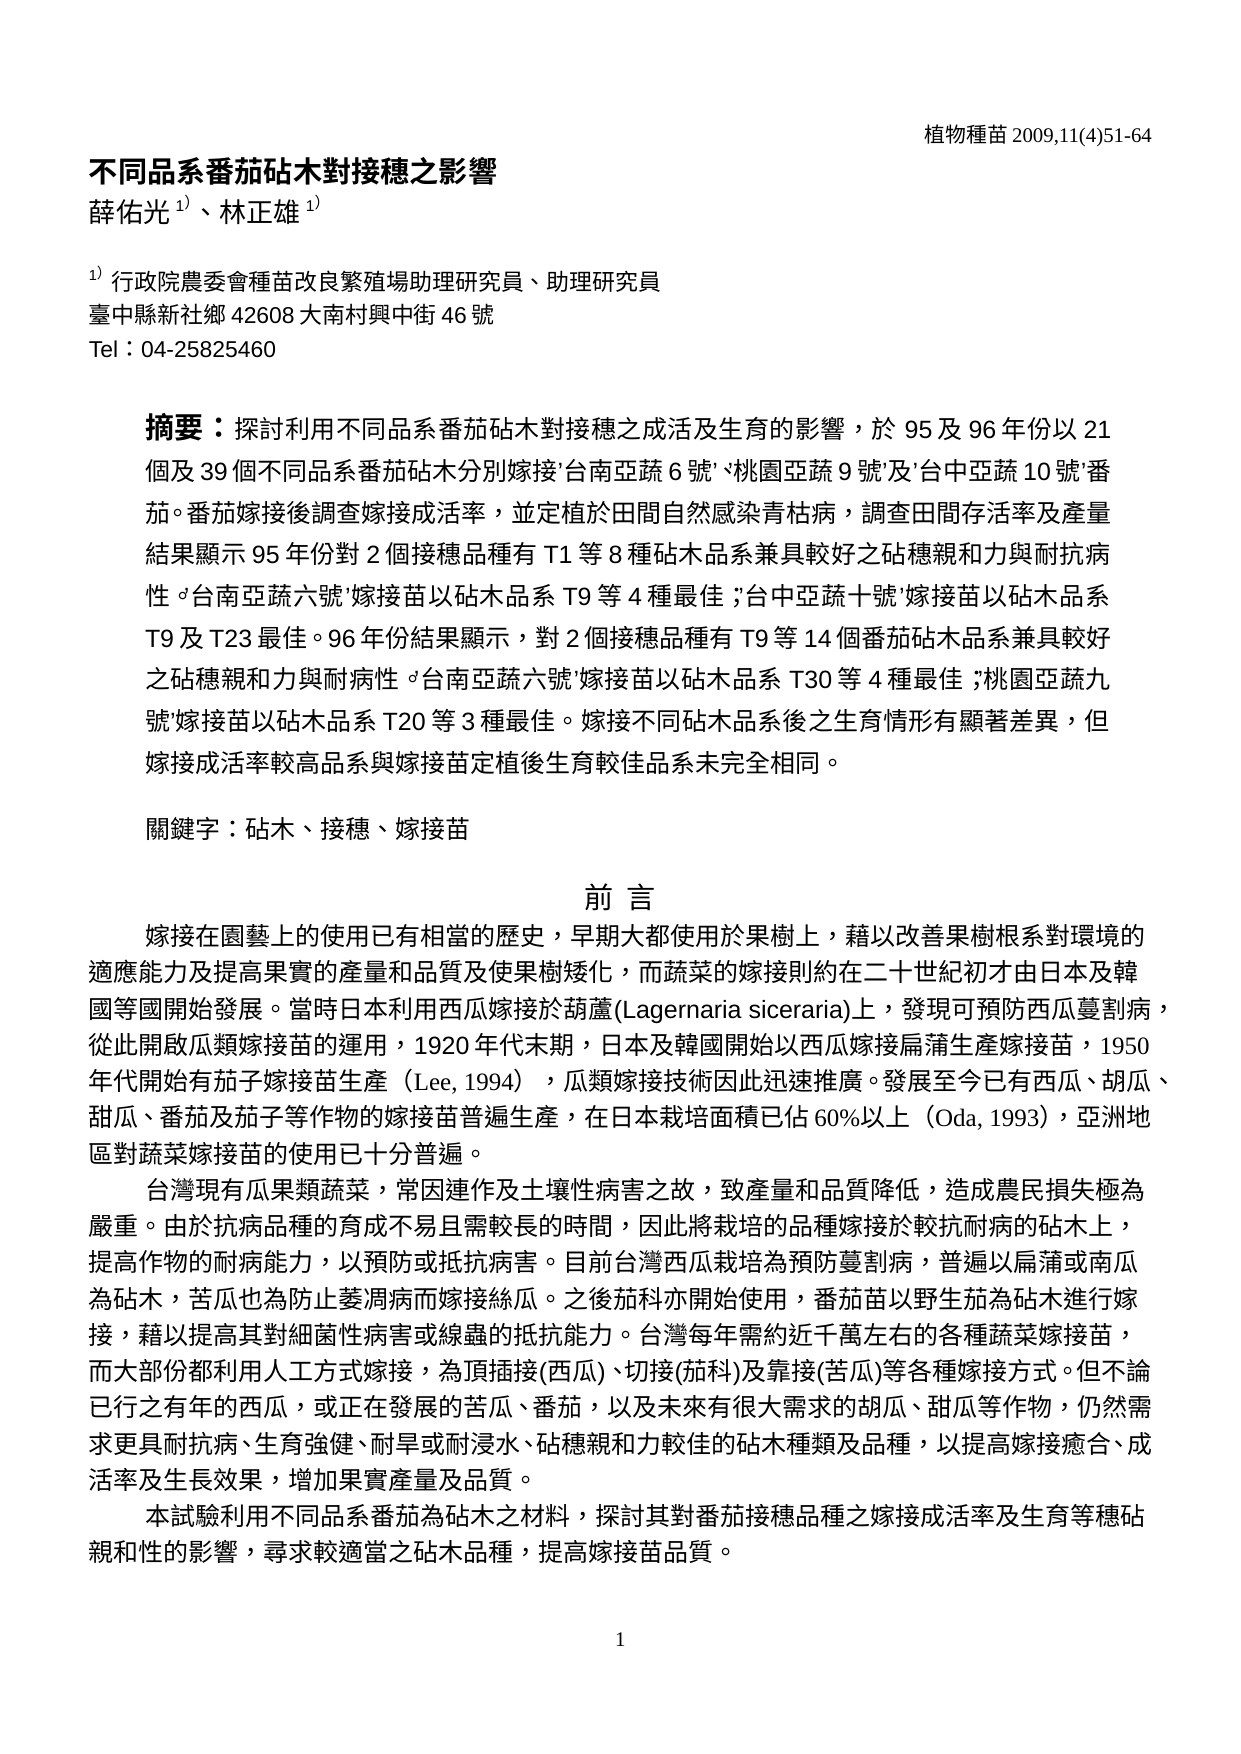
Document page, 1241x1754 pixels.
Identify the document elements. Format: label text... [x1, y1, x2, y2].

text Tel：04-25825460 [89, 331, 1152, 364]
text 不同品系番茄砧木對接穗之影響 [89, 148, 1152, 191]
text 嫁接在園藝上的使用已有相當的歷史，早期大都使用於果樹上，藉以改善果樹根系對環境的適應能力及提高果實的產量和品質及使果樹矮化，而蔬菜的嫁接則約在二十世紀初才由日本及韓國等國開始發展。當時日本利用西瓜嫁接於葫蘆(Lagernaria siceraria)上，發現可預防西瓜蔓割病，從此開啟瓜類嫁接苗的運用，1920年代末期，日本及韓國開始以西瓜嫁接扁蒲生產嫁接苗，1950年代開始有茄子嫁接苗生產（Lee, 1994），瓜類嫁接技術因此迅速推廣。發展至今已有西瓜、胡瓜、甜瓜、番茄及茄子等作物的嫁接苗普遍生產，在日本栽培面積已佔60%以上（Oda, 1993），亞洲地區對蔬菜嫁接苗的使用已十分普遍。 [89, 917, 1152, 1170]
text 薛佑光1）、林正雄1） [89, 191, 1152, 230]
text 本試驗利用不同品系番茄為砧木之材料，探討其對番茄接穗品種之嫁接成活率及生育等穗砧親和性的影響，尋求較適當之砧木品種，提高嫁接苗品質。 [89, 1497, 1152, 1569]
text 台灣現有瓜果類蔬菜，常因連作及土壤性病害之故，致產量和品質降低，造成農民損失極為嚴重。由於抗病品種的育成不易且需較長的時間，因此將栽培的品種嫁接於較抗耐病的砧木上，提高作物的耐病能力，以預防或抵抗病害。目前台灣西瓜栽培為預防蔓割病，普遍以扁蒲或南瓜為砧木，苦瓜也為防止萎凋病而嫁接絲瓜。之後茄科亦開始使用，番茄苗以野生茄為砧木進行嫁接，藉以提高其對細菌性病害或線蟲的抵抗能力。台灣每年需約近千萬左右的各種蔬菜嫁接苗，而大部份都利用人工方式嫁接，為頂插接(西瓜)、切接(茄科)及靠接(苦瓜)等各種嫁接方式。但不論已行之有年的西瓜，或正在發展的苦瓜、番茄，以及未來有很大需求的胡瓜、甜瓜等作物，仍然需求更具耐抗病、生育強健、耐旱或耐浸水、砧穗親和力較佳的砧木種類及品種，以提高嫁接癒合、成活率及生長效果，增加果實產量及品質。 [89, 1170, 1152, 1497]
text 1）行政院農委會種苗改良繁殖場助理研究員、助理研究員 [89, 261, 1152, 297]
text 植物種苗2009,11(4)51-64 [89, 118, 1152, 148]
text 關鍵字：砧木、接穗、嫁接苗 [145, 809, 1069, 846]
text 摘要：探討利用不同品系番茄砧木對接穗之成活及生育的影響，於95及96年份以21個及39個不同品系番茄砧木分別嫁接’台南亞蔬6號’、’桃園亞蔬9號’及’台中亞蔬10號’番茄。番茄嫁接後調查嫁接成活率，並定植於田間自然感染青枯病，調查田間存活率及產量。結果顯示95年份對2個接穗品種有T1等8種砧木品系兼具較好之砧穗親和力與耐抗病性。’台南亞蔬六號’嫁接苗以砧木品系T9等4種最佳；’台中亞蔬十號’嫁接苗以砧木品系T9及T23最佳。96年份結果顯示，對2個接穗品種有T9等14個番茄砧木品系兼具較好之砧穗親和力與耐病性。’台南亞蔬六號’嫁接苗以砧木品系T30等4種最佳；’桃園亞蔬九號’嫁接苗以砧木品系T20等3種最佳。嫁接不同砧木品系後之生育情形有顯著差異，但嫁接成活率較高品系與嫁接苗定植後生育較佳品系未完全相同。 [145, 406, 1111, 781]
text 臺中縣新社鄉42608大南村興中街46號 [89, 297, 1152, 331]
text 前 言 [89, 874, 1152, 917]
